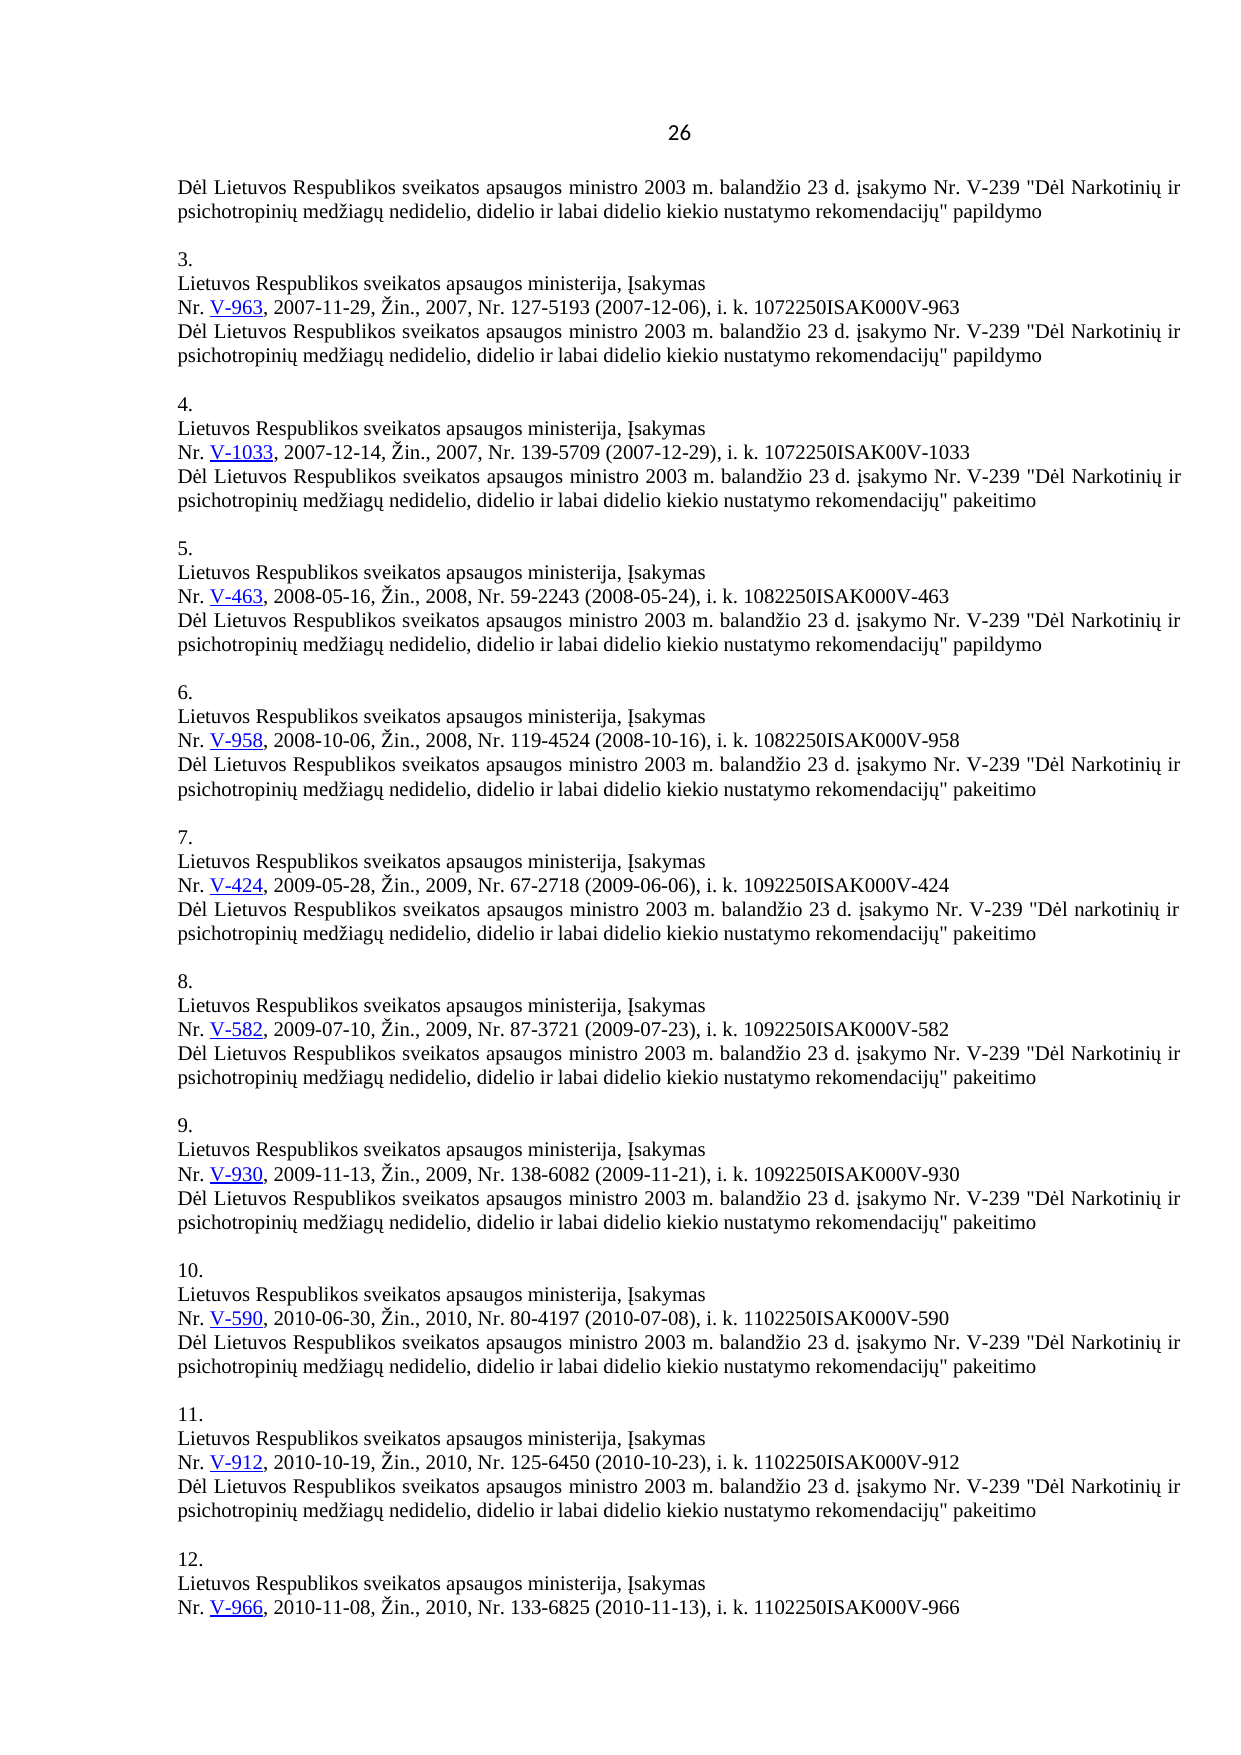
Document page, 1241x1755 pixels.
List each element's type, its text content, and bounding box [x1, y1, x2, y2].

text Dėl Lietuvos Respublikos sveikatos apsaugos ministro 2003 m. balandžio 23 d. įsakymo Nr. V-239 "Dėl Narkotinių ir psichotropinių medžiagų nedidelio, didelio ir labai didelio kiekio nustatymo rekomendacijų" papildymo [177, 608, 1181, 656]
text 11. [177, 1402, 1181, 1426]
text Nr. V-958, 2008-10-06, Žin., 2008, Nr. 119-4524 (2008-10-16), i. k. 1082250ISAK000V-958 [177, 728, 1181, 752]
text Nr. V-463, 2008-05-16, Žin., 2008, Nr. 59-2243 (2008-05-24), i. k. 1082250ISAK000V-463 [177, 584, 1181, 608]
text Lietuvos Respublikos sveikatos apsaugos ministerija, Įsakymas [177, 704, 1181, 728]
text 9. [177, 1113, 1181, 1137]
text Dėl Lietuvos Respublikos sveikatos apsaugos ministro 2003 m. balandžio 23 d. įsakymo Nr. V-239 "Dėl Narkotinių ir psichotropinių medžiagų nedidelio, didelio ir labai didelio kiekio nustatymo rekomendacijų" pakeitimo [177, 1186, 1181, 1234]
text Lietuvos Respublikos sveikatos apsaugos ministerija, Įsakymas [177, 1571, 1181, 1594]
text Lietuvos Respublikos sveikatos apsaugos ministerija, Įsakymas [177, 271, 1181, 295]
text Nr. V-963, 2007-11-29, Žin., 2007, Nr. 127-5193 (2007-12-06), i. k. 1072250ISAK000V-963 [177, 295, 1181, 319]
text Nr. V-582, 2009-07-10, Žin., 2009, Nr. 87-3721 (2009-07-23), i. k. 1092250ISAK000V-582 [177, 1017, 1181, 1041]
text 6. [177, 680, 1181, 704]
text Lietuvos Respublikos sveikatos apsaugos ministerija, Įsakymas [177, 1426, 1181, 1450]
text Dėl Lietuvos Respublikos sveikatos apsaugos ministro 2003 m. balandžio 23 d. įsakymo Nr. V-239 "Dėl narkotinių ir psichotropinių medžiagų nedidelio, didelio ir labai didelio kiekio nustatymo rekomendacijų" pakeitimo [177, 897, 1181, 945]
text Lietuvos Respublikos sveikatos apsaugos ministerija, Įsakymas [177, 993, 1181, 1017]
text Dėl Lietuvos Respublikos sveikatos apsaugos ministro 2003 m. balandžio 23 d. įsakymo Nr. V-239 "Dėl Narkotinių ir psichotropinių medžiagų nedidelio, didelio ir labai didelio kiekio nustatymo rekomendacijų" pakeitimo [177, 1474, 1181, 1522]
text 7. [177, 824, 1181, 849]
text Nr. V-930, 2009-11-13, Žin., 2009, Nr. 138-6082 (2009-11-21), i. k. 1092250ISAK000V-930 [177, 1161, 1181, 1186]
text Dėl Lietuvos Respublikos sveikatos apsaugos ministro 2003 m. balandžio 23 d. įsakymo Nr. V-239 "Dėl Narkotinių ir psichotropinių medžiagų nedidelio, didelio ir labai didelio kiekio nustatymo rekomendacijų" papildymo [177, 175, 1181, 223]
text 3. [177, 247, 1181, 271]
text 12. [177, 1546, 1181, 1571]
text 8. [177, 969, 1181, 993]
text 10. [177, 1258, 1181, 1282]
text Dėl Lietuvos Respublikos sveikatos apsaugos ministro 2003 m. balandžio 23 d. įsakymo Nr. V-239 "Dėl Narkotinių ir psichotropinių medžiagų nedidelio, didelio ir labai didelio kiekio nustatymo rekomendacijų" pakeitimo [177, 1041, 1181, 1089]
text Nr. V-912, 2010-10-19, Žin., 2010, Nr. 125-6450 (2010-10-23), i. k. 1102250ISAK000V-912 [177, 1450, 1181, 1474]
text Lietuvos Respublikos sveikatos apsaugos ministerija, Įsakymas [177, 849, 1181, 873]
text Lietuvos Respublikos sveikatos apsaugos ministerija, Įsakymas [177, 560, 1181, 584]
text Dėl Lietuvos Respublikos sveikatos apsaugos ministro 2003 m. balandžio 23 d. įsakymo Nr. V-239 "Dėl Narkotinių ir psichotropinių medžiagų nedidelio, didelio ir labai didelio kiekio nustatymo rekomendacijų" pakeitimo [177, 464, 1181, 512]
text Dėl Lietuvos Respublikos sveikatos apsaugos ministro 2003 m. balandžio 23 d. įsakymo Nr. V-239 "Dėl Narkotinių ir psichotropinių medžiagų nedidelio, didelio ir labai didelio kiekio nustatymo rekomendacijų" papildymo [177, 319, 1181, 367]
text 5. [177, 536, 1181, 560]
text Lietuvos Respublikos sveikatos apsaugos ministerija, Įsakymas [177, 1282, 1181, 1306]
text Dėl Lietuvos Respublikos sveikatos apsaugos ministro 2003 m. balandžio 23 d. įsakymo Nr. V-239 "Dėl Narkotinių ir psichotropinių medžiagų nedidelio, didelio ir labai didelio kiekio nustatymo rekomendacijų" pakeitimo [177, 1330, 1181, 1378]
text Nr. V-1033, 2007-12-14, Žin., 2007, Nr. 139-5709 (2007-12-29), i. k. 1072250ISAK00V-1033 [177, 439, 1181, 464]
text Nr. V-424, 2009-05-28, Žin., 2009, Nr. 67-2718 (2009-06-06), i. k. 1092250ISAK000V-424 [177, 873, 1181, 897]
text Nr. V-590, 2010-06-30, Žin., 2010, Nr. 80-4197 (2010-07-08), i. k. 1102250ISAK000V-590 [177, 1306, 1181, 1330]
text Nr. V-966, 2010-11-08, Žin., 2010, Nr. 133-6825 (2010-11-13), i. k. 1102250ISAK000V-966 [177, 1594, 1181, 1619]
text 4. [177, 391, 1181, 416]
text Lietuvos Respublikos sveikatos apsaugos ministerija, Įsakymas [177, 1137, 1181, 1161]
text Lietuvos Respublikos sveikatos apsaugos ministerija, Įsakymas [177, 416, 1181, 439]
text Dėl Lietuvos Respublikos sveikatos apsaugos ministro 2003 m. balandžio 23 d. įsakymo Nr. V-239 "Dėl Narkotinių ir psichotropinių medžiagų nedidelio, didelio ir labai didelio kiekio nustatymo rekomendacijų" pakeitimo [177, 752, 1181, 801]
